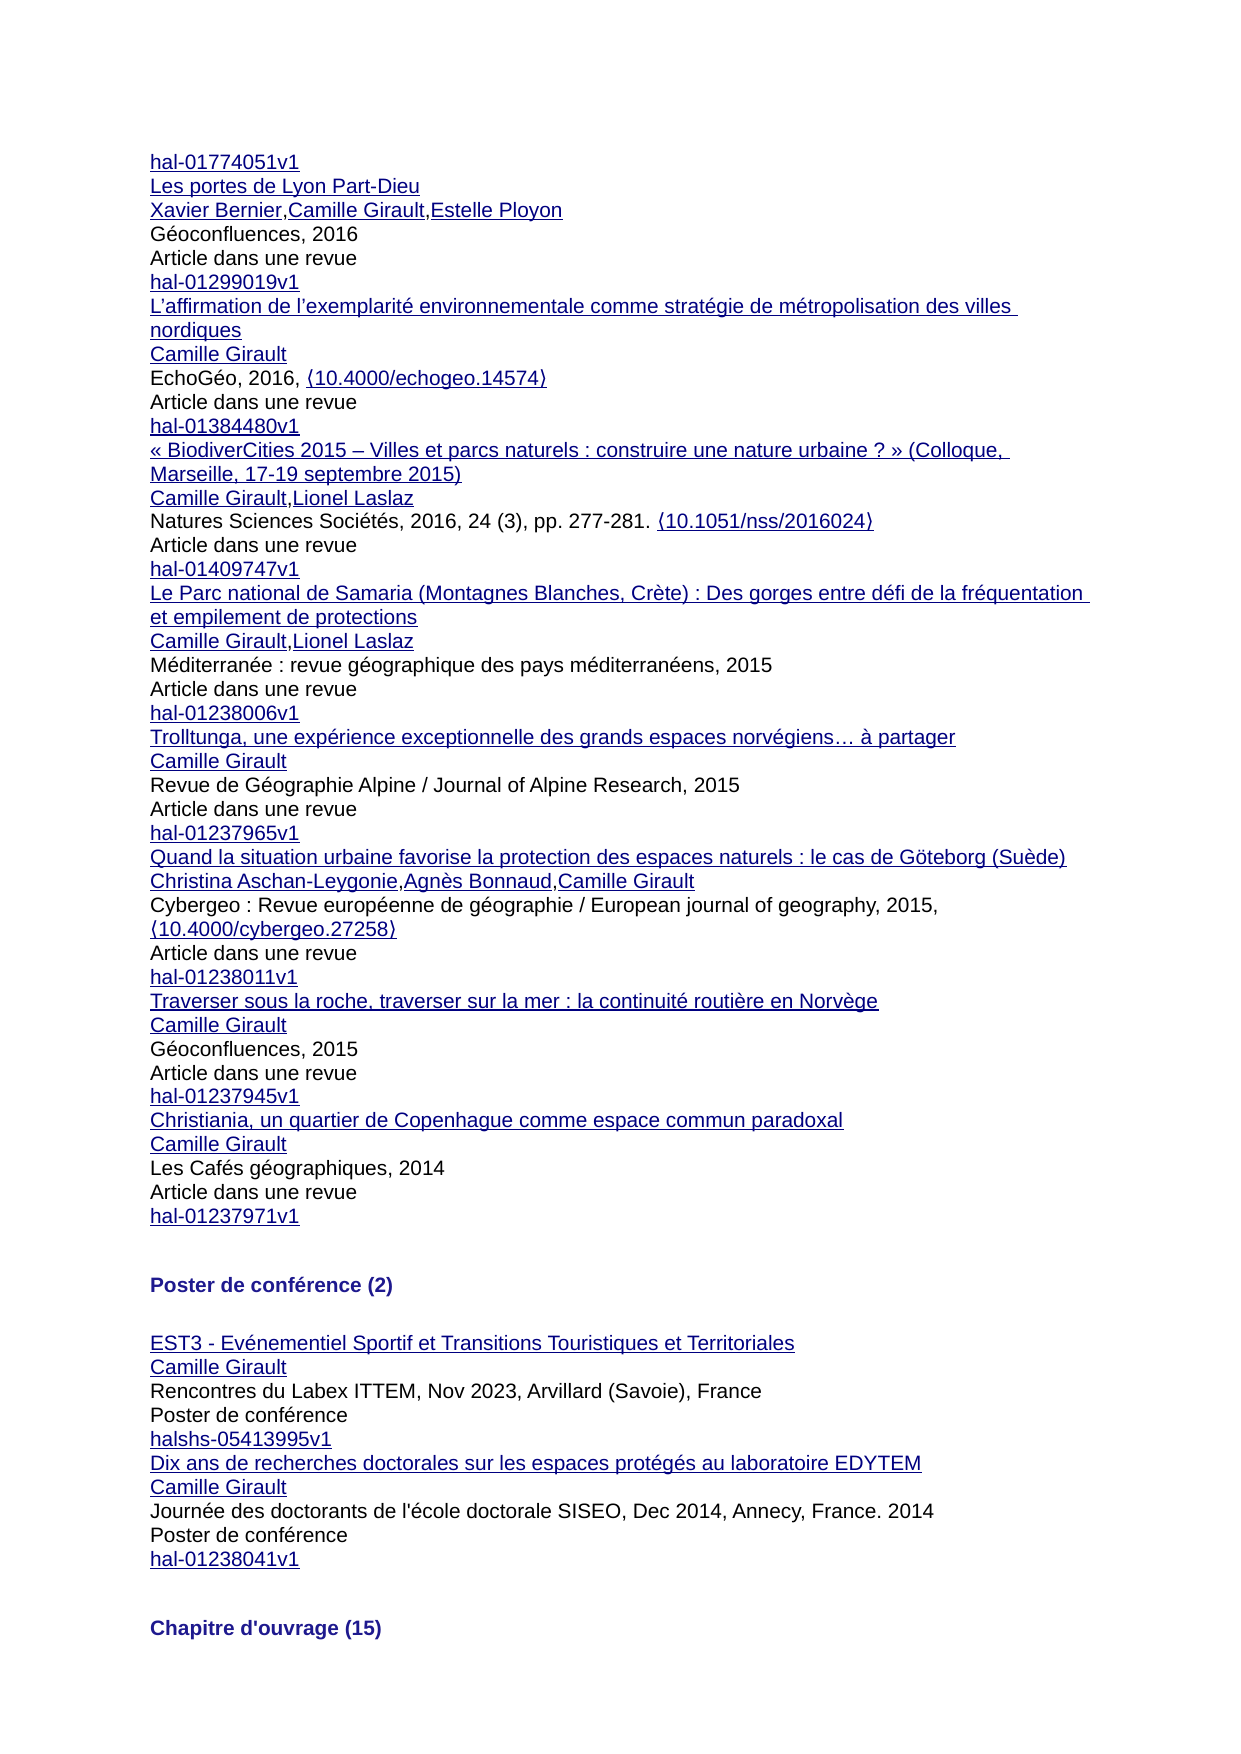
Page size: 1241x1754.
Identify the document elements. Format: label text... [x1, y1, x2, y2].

table_header EST3 - Evénementiel Sportif et Transitions Touristiques et Territoriales Camille Girault Rencontres du Labex ITTEM, Nov 2023, Arvillard (Savoie), France Poster de conférence halshs-05413995v1 [150, 1331, 1090, 1451]
table_cell Dix ans de recherches doctorales sur les espaces protégés au laboratoire EDYTEM Camille Girault Journée des doctorants de l'école doctorale SISEO, Dec 2014, Annecy, France. 2014 Poster de conférence hal-01238041v1 [150, 1451, 1090, 1571]
table_cell Traverser sous la roche, traverser sur la mer : la continuité routière en Norvège Camille Girault Géoconfluences, 2015 Article dans une revue hal-01237945v1 [150, 989, 1090, 1108]
table_cell et empilement de protections Camille Girault,Lionel Laslaz Méditerranée : revue géographique des pays méditerranéens, 2015 Article dans une revue hal-01238006v1 [150, 603, 1090, 725]
table_cell Le Parc national de Samaria (Montagnes Blanches, Crète) : Des gorges entre défi de la fréquentation [150, 581, 1090, 602]
table_cell hal-01774051v1 [150, 150, 1090, 174]
table_cell Trolltunga, une expérience exceptionnelle des grands espaces norvégiens… à partager Camille Girault Revue de Géographie Alpine / Journal of Alpine Research, 2015 Article dans une revue hal-01237965v1 [150, 725, 1090, 845]
subtitle Poster de conférence (2) [150, 1273, 1090, 1297]
table_cell Les portes de Lyon Part-Dieu Xavier Bernier,Camille Girault,Estelle Ployon Géoconfluences, 2016 Article dans une revue hal-01299019v1 [150, 174, 1090, 294]
table_cell « BiodiverCities 2015 – Villes et parcs naturels : construire une nature urbaine ? » (Colloque, Marseille, 17-19 septembre 2015) Camille Girault,Lionel Laslaz Natures Sciences Sociétés, 2016, 24 (3), pp. 277-281. ⟨10.1051/nss/2016024⟩ Article dans une revue hal-01409747v1 [150, 438, 1090, 581]
subtitle Chapitre d'ouvrage (15) [150, 1616, 1090, 1639]
table_cell Quand la situation urbaine favorise la protection des espaces naturels : le cas de Göteborg (Suède) Christina Aschan-Leygonie,Agnès Bonnaud,Camille Girault Cybergeo : Revue européenne de géographie / European journal of geography, 2015, ⟨10.4000/cybergeo.27258⟩ Article dans une revue hal-01238011v1 [150, 845, 1090, 988]
table_cell Christiania, un quartier de Copenhague comme espace commun paradoxal Camille Girault Les Cafés géographiques, 2014 Article dans une revue hal-01237971v1 [150, 1108, 1090, 1228]
table_cell L’affirmation de l’exemplarité environnementale comme stratégie de métropolisation des villes nordiques Camille Girault EchoGéo, 2016, ⟨10.4000/echogeo.14574⟩ Article dans une revue hal-01384480v1 [150, 294, 1090, 437]
